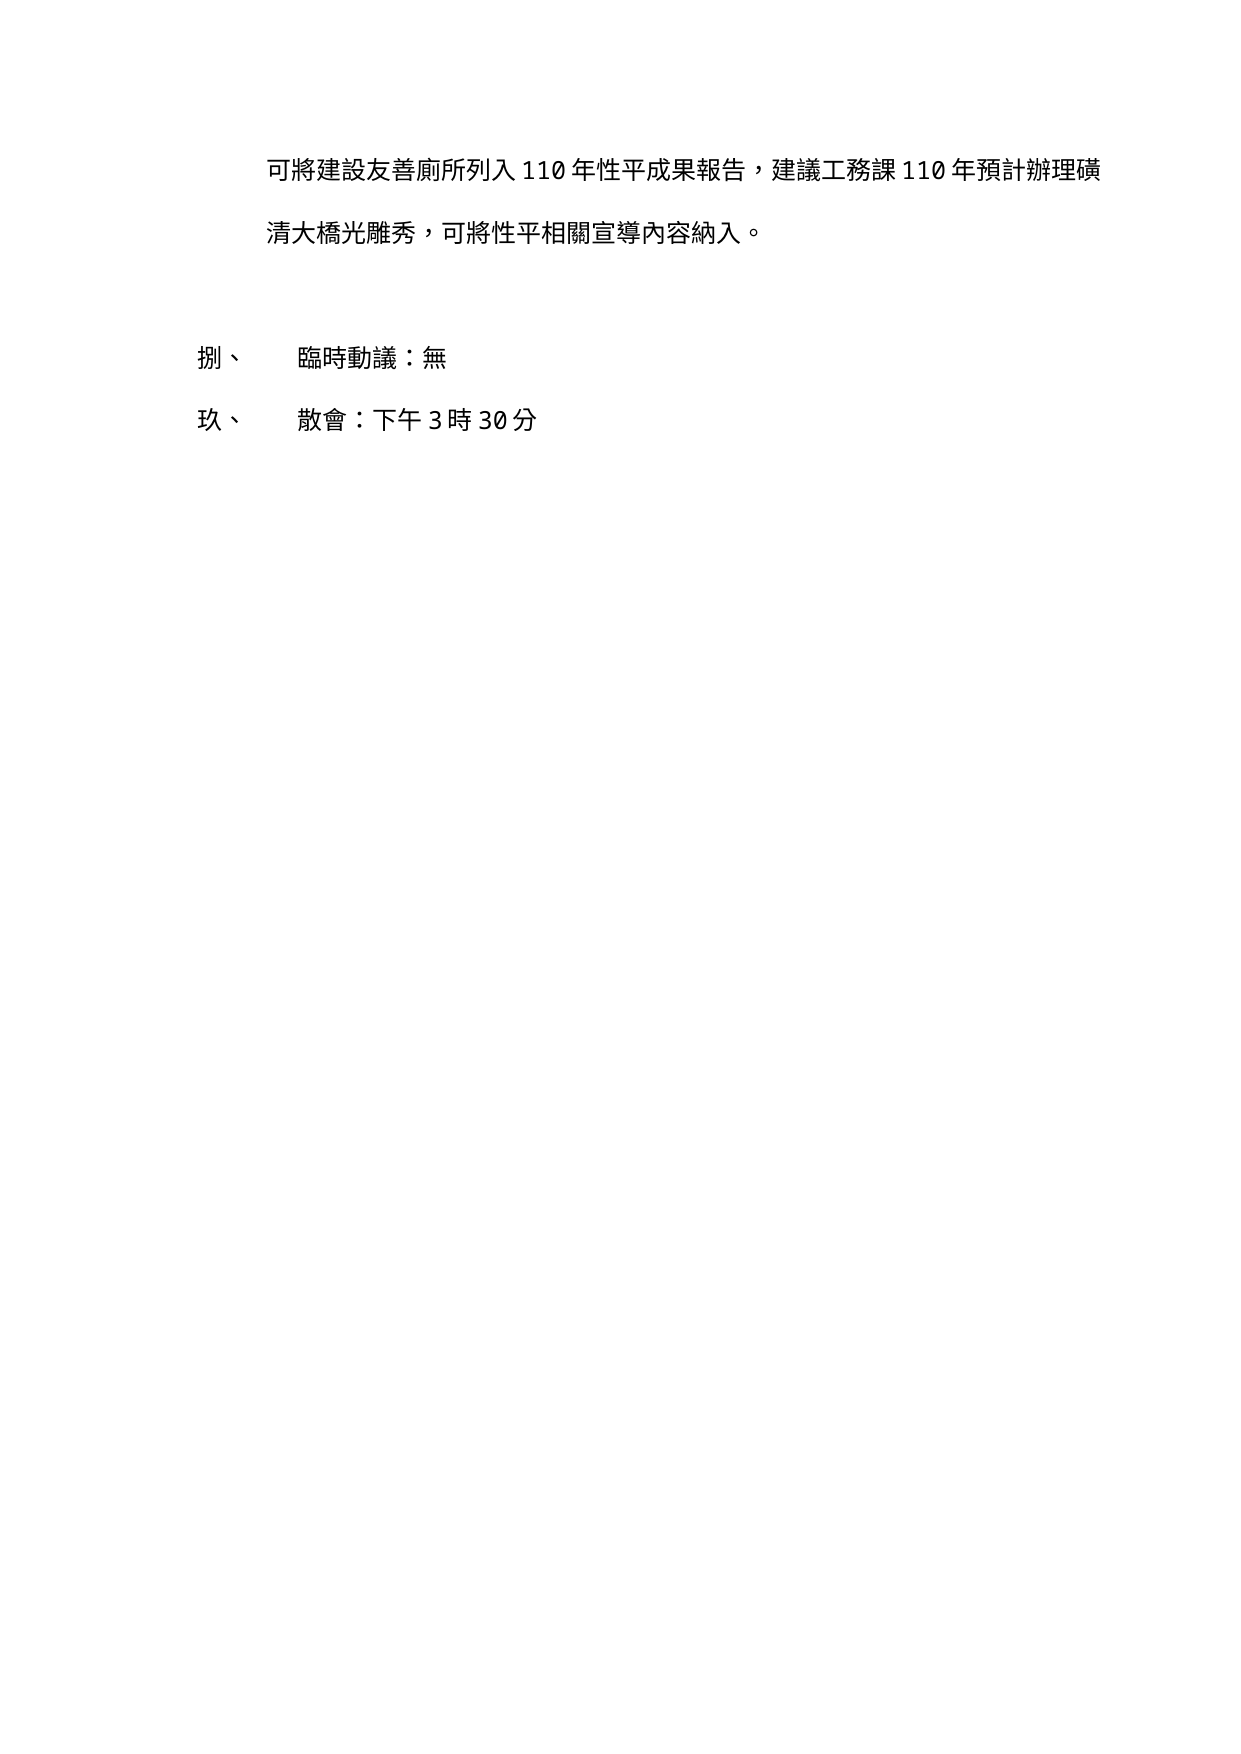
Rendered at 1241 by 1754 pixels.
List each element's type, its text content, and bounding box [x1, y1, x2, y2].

list 散會：下午3時30分 [198, 377, 1122, 439]
text 可將建設友善廁所列入110年性平成果報告，建議工務課110年預計辦理磺清大橋光雕秀，可將性平相關宣導內容納入。 [190, 127, 1122, 252]
list 臨時動議：無 [198, 314, 1122, 377]
